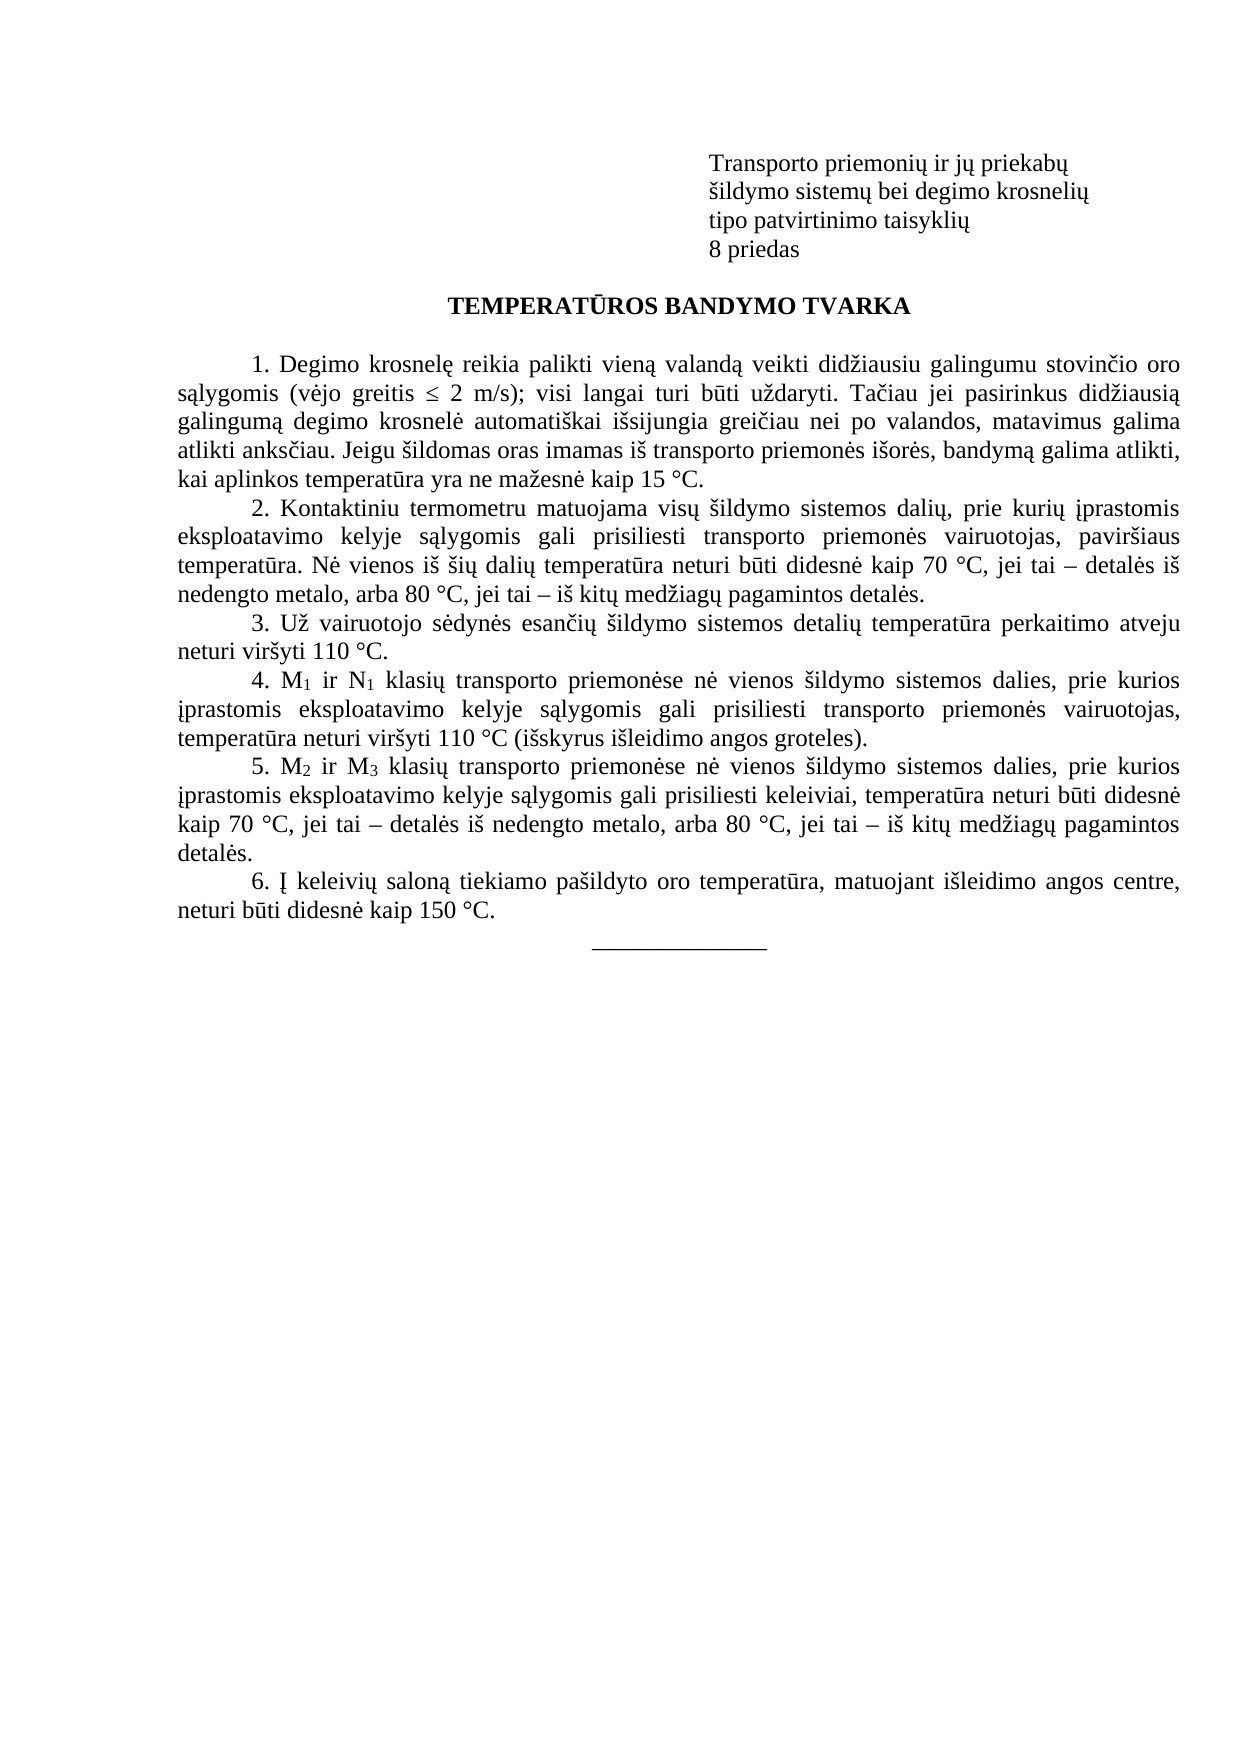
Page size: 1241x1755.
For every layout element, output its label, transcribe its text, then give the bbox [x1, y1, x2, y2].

text šildymo sistemų bei degimo krosnelių [177, 176, 1181, 205]
text 4. M1 ir N1 klasių transporto priemonėse nė vienos šildymo sistemos dalies, prie kurios įprastomis eksploatavimo kelyje sąlygomis gali prisiliesti transporto priemonės vairuotojas, temperatūra neturi viršyti 110 °C (išskyrus išleidimo angos groteles). [177, 665, 1181, 751]
text TEMPERATŪROS BANDYMO TVARKA [177, 291, 1181, 320]
text Transporto priemonių ir jų priekabų [177, 148, 1181, 176]
text 3. Už vairuotojo sėdynės esančių šildymo sistemos detalių temperatūra perkaitimo atveju neturi viršyti 110 °C. [177, 608, 1181, 665]
text 6. Į keleivių saloną tiekiamo pašildyto oro temperatūra, matuojant išleidimo angos centre, neturi būti didesnė kaip 150 °C. [177, 866, 1181, 924]
text 1. Degimo krosnelę reikia palikti vieną valandą veikti didžiausiu galingumu stovinčio oro sąlygomis (vėjo greitis ≤ 2 m/s); visi langai turi būti uždaryti. Tačiau jei pasirinkus didžiausią galingumą degimo krosnelė automatiškai išsijungia greičiau nei po valandos, matavimus galima atlikti anksčiau. Jeigu šildomas oras imamas iš transporto priemonės išorės, bandymą galima atlikti, kai aplinkos temperatūra yra ne mažesnė kaip 15 °C. [177, 349, 1181, 493]
text 8 priedas [177, 234, 1181, 263]
text 2. Kontaktiniu termometru matuojama visų šildymo sistemos dalių, prie kurių įprastomis eksploatavimo kelyje sąlygomis gali prisiliesti transporto priemonės vairuotojas, paviršiaus temperatūra. Nė vienos iš šių dalių temperatūra neturi būti didesnė kaip 70 °C, jei tai – detalės iš nedengto metalo, arba 80 °C, jei tai – iš kitų medžiagų pagamintos detalės. [177, 493, 1181, 608]
text tipo patvirtinimo taisyklių [177, 205, 1181, 234]
text ______________ [177, 924, 1181, 953]
text 5. M2 ir M3 klasių transporto priemonėse nė vienos šildymo sistemos dalies, prie kurios įprastomis eksploatavimo kelyje sąlygomis gali prisiliesti keleiviai, temperatūra neturi būti didesnė kaip 70 °C, jei tai – detalės iš nedengto metalo, arba 80 °C, jei tai – iš kitų medžiagų pagamintos detalės. [177, 751, 1181, 866]
